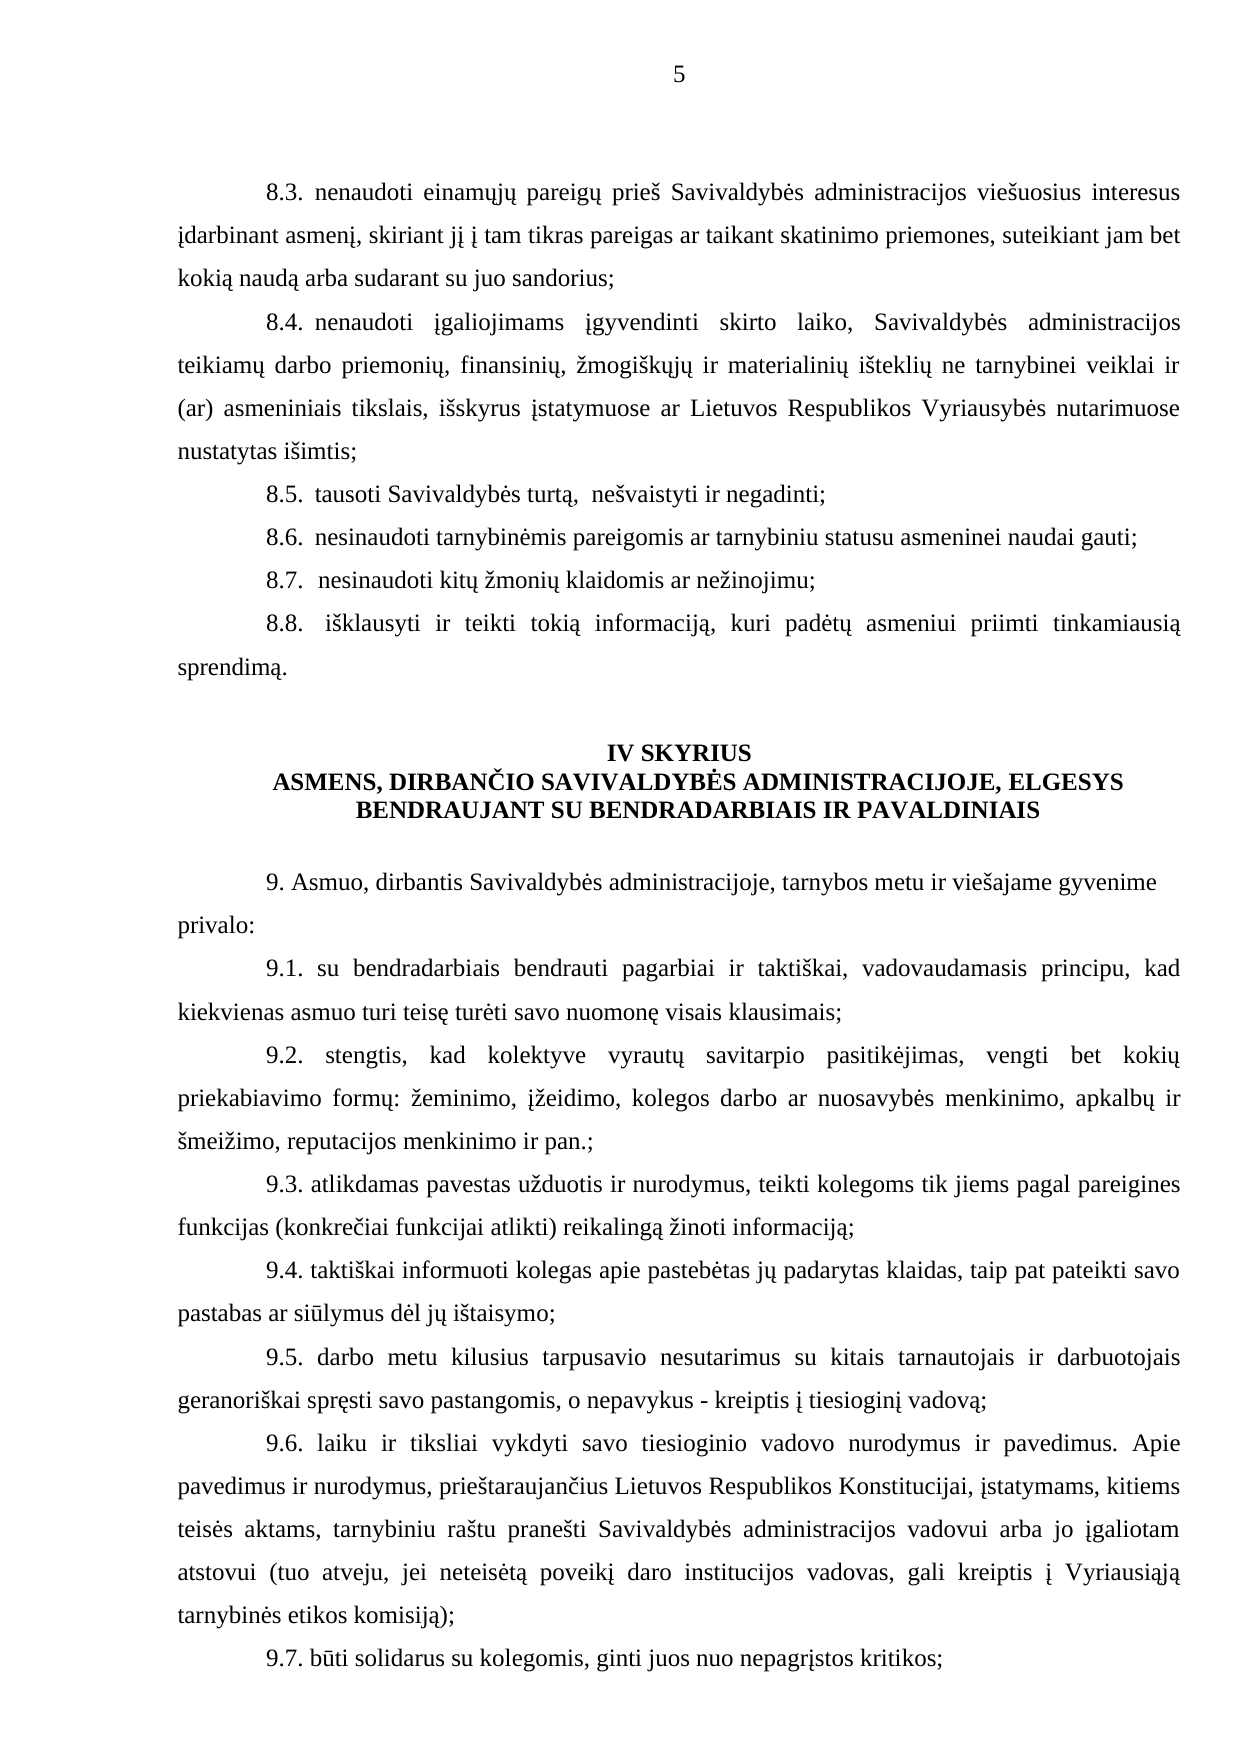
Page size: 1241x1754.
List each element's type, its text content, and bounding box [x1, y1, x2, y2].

text 9.7. būti solidarus su kolegomis, ginti juos nuo nepagrįstos kritikos; [177, 1643, 1181, 1672]
text 9.6. laiku ir tiksliai vykdyti savo tiesioginio vadovo nurodymus ir pavedimus. Apie pavedimus ir nurodymus, prieštaraujančius Lietuvos Respublikos Konstitucijai, įstatymams, kitiems teisės aktams, tarnybiniu raštu pranešti Savivaldybės administracijos vadovui arba jo įgaliotam atstovui (tuo atveju, jei neteisėtą poveikį daro institucijos vadovas, gali kreiptis į Vyriausiąją tarnybinės etikos komisiją); [177, 1428, 1181, 1629]
text 8.3. nenaudoti einamųjų pareigų prieš Savivaldybės administracijos viešuosius interesus įdarbinant asmenį, skiriant jį į tam tikras pareigas ar taikant skatinimo priemones, suteikiant jam bet kokią naudą arba sudarant su juo sandorius; [177, 177, 1181, 292]
text 9.1. su bendradarbiais bendrauti pagarbiai ir taktiškai, vadovaudamasis principu, kad kiekvienas asmuo turi teisę turėti savo nuomonę visais klausimais; [177, 953, 1181, 1025]
text 9.3. atlikdamas pavestas užduotis ir nurodymus, teikti kolegoms tik jiems pagal pareigines funkcijas (konkrečiai funkcijai atlikti) reikalingą žinoti informaciją; [177, 1169, 1181, 1241]
text 8.4. nenaudoti įgaliojimams įgyvendinti skirto laiko, Savivaldybės administracijos teikiamų darbo priemonių, finansinių, žmogiškųjų ir materialinių išteklių ne tarnybinei veiklai ir (ar) asmeniniais tikslais, išskyrus įstatymuose ar Lietuvos Respublikos Vyriausybės nutarimuose nustatytas išimtis; [177, 307, 1181, 465]
text IV SKYRIUS [177, 738, 1181, 767]
text 9.4. taktiškai informuoti kolegas apie pastebėtas jų padarytas klaidas, taip pat pateikti savo pastabas ar siūlymus dėl jų ištaisymo; [177, 1255, 1181, 1327]
text 8.5. tausoti Savivaldybės turtą, nešvaistyti ir negadinti; [177, 479, 1181, 508]
text ASMENS, DIRBANČIO SAVIVALDYBĖS ADMINISTRACIJOJE, ELGESYS BENDRAUJANT SU BENDRADARBIAIS IR PAVALDINIAIS [215, 767, 1181, 824]
text 8.8. išklausyti ir teikti tokią informaciją, kuri padėtų asmeniui priimti tinkamiausią sprendimą. [177, 608, 1181, 680]
text 9.2. stengtis, kad kolektyve vyrautų savitarpio pasitikėjimas, vengti bet kokių priekabiavimo formų: žeminimo, įžeidimo, kolegos darbo ar nuosavybės menkinimo, apkalbų ir šmeižimo, reputacijos menkinimo ir pan.; [177, 1040, 1181, 1155]
text 8.6. nesinaudoti tarnybinėmis pareigomis ar tarnybiniu statusu asmeninei naudai gauti; [177, 522, 1181, 551]
text 9.5. darbo metu kilusius tarpusavio nesutarimus su kitais tarnautojais ir darbuotojais geranoriškai spręsti savo pastangomis, o nepavykus - kreiptis į tiesioginį vadovą; [177, 1342, 1181, 1413]
text 9. Asmuo, dirbantis Savivaldybės administracijoje, tarnybos metu ir viešajame gyvenime privalo: [177, 867, 1181, 939]
text 8.7. nesinaudoti kitų žmonių klaidomis ar nežinojimu; [177, 565, 1181, 594]
